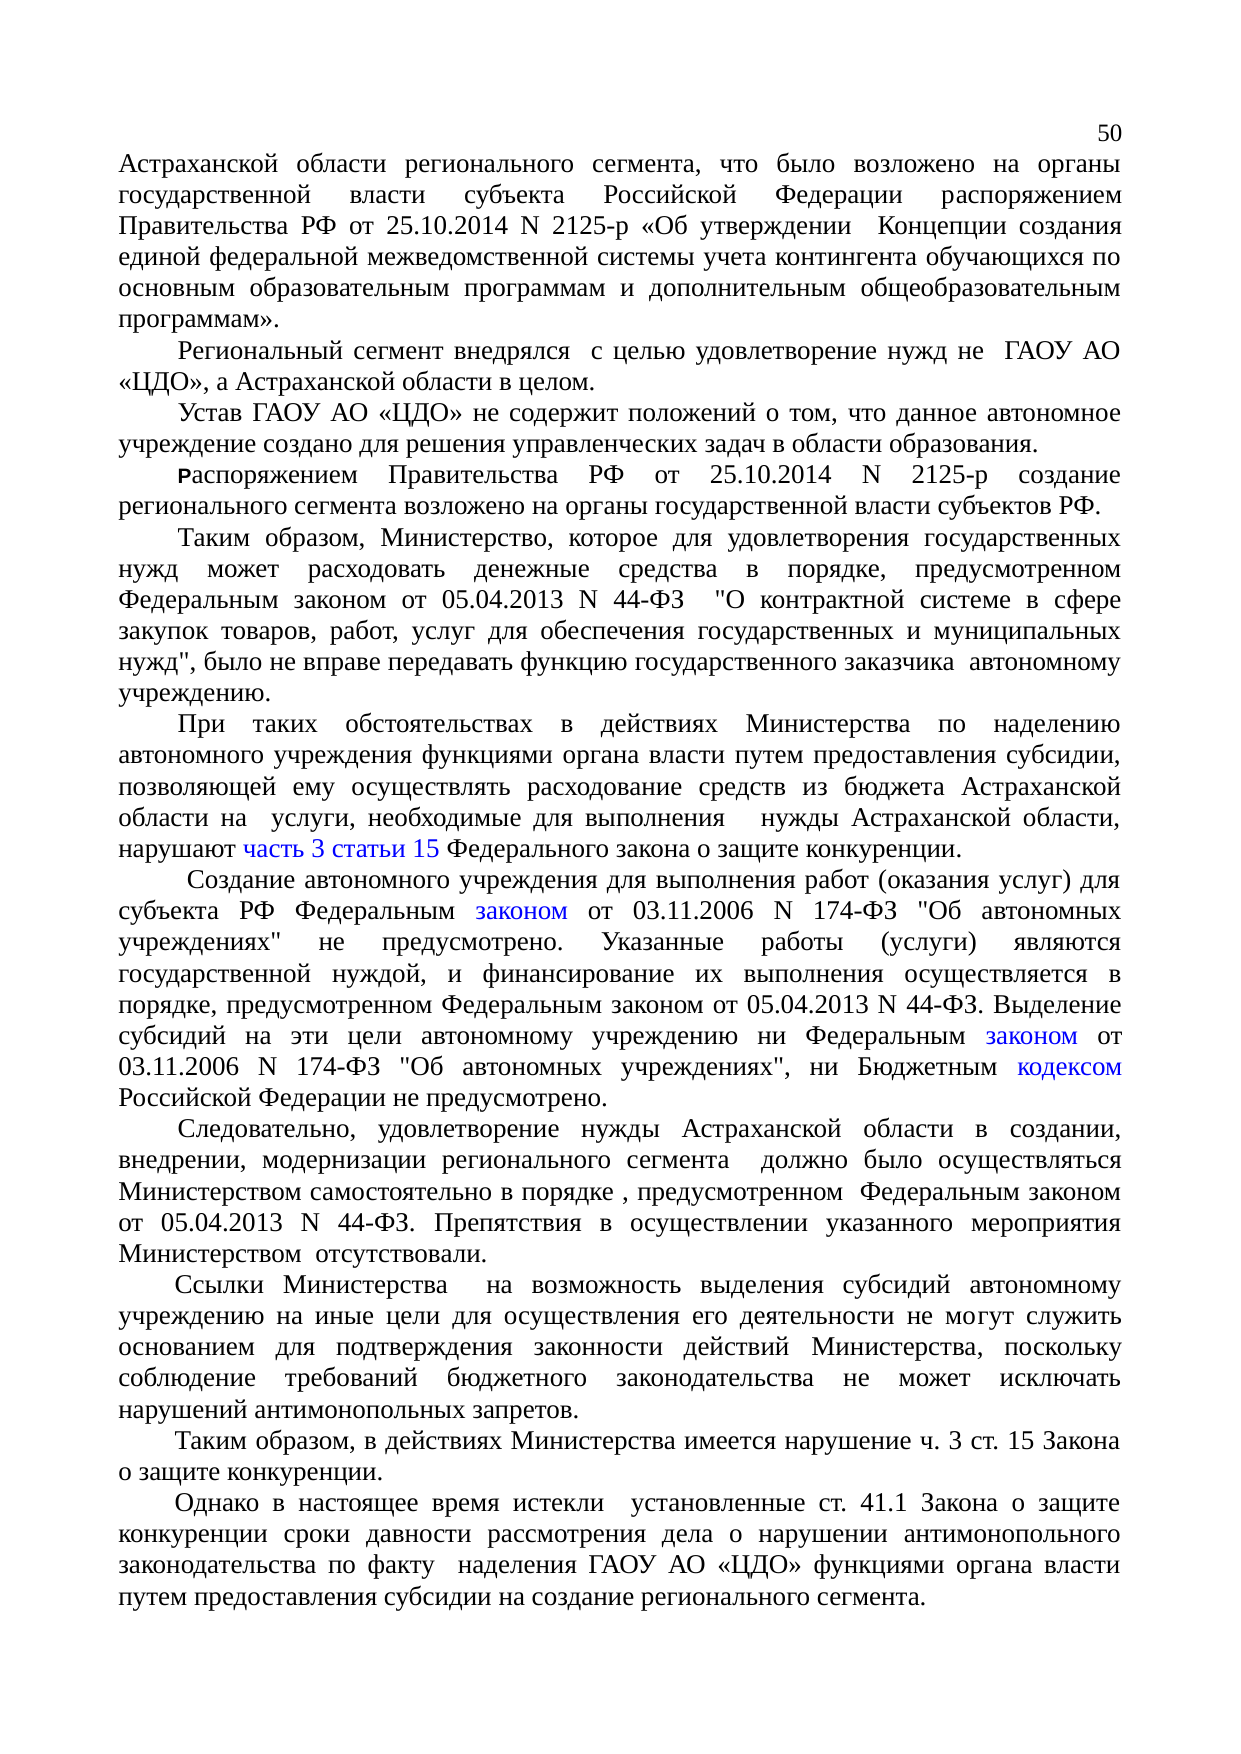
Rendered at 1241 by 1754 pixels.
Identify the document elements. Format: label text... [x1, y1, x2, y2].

text Ссылки Министерства на возможность выделения субсидий автономному учреждению на иные цели для осуществления его деятельности не могут служить основанием для подтверждения законности действий Министерства, поскольку соблюдение требований бюджетного законодательства не может исключать нарушений антимонопольных запретов. [118, 1268, 1122, 1424]
text Устав ГАОУ АО «ЦДО» не содержит положений о том, что данное автономное учреждение создано для решения управленческих задач в области образования. [118, 396, 1122, 458]
text Распоряжением Правительства РФ от 25.10.2014 N 2125-р создание регионального сегмента возложено на органы государственной власти субъектов РФ. [118, 458, 1122, 521]
text При таких обстоятельствах в действиях Министерства по наделению автономного учреждения функциями органа власти путем предоставления субсидии, позволяющей ему осуществлять расходование средств из бюджета Астраханской области на услуги, необходимые для выполнения нужды Астраханской области, нарушают часть 3 статьи 15 Федерального закона о защите конкуренции. [118, 707, 1122, 863]
text Создание автономного учреждения для выполнения работ (оказания услуг) для субъекта РФ Федеральным законом от 03.11.2006 N 174-ФЗ "Об автономных учреждениях" не предусмотрено. Указанные работы (услуги) являются государственной нуждой, и финансирование их выполнения осуществляется в порядке, предусмотренном Федеральным законом от 05.04.2013 N 44-ФЗ. Выделение субсидий на эти цели автономному учреждению ни Федеральным законом от 03.11.2006 N 174-ФЗ "Об автономных учреждениях", ни Бюджетным кодексом Российской Федерации не предусмотрено. [118, 863, 1122, 1112]
text Таким образом, Министерство, которое для удовлетворения государственных нужд может расходовать денежные средства в порядке, предусмотренном Федеральным законом от 05.04.2013 N 44-ФЗ "О контрактной системе в сфере закупок товаров, работ, услуг для обеспечения государственных и муниципальных нужд", было не вправе передавать функцию государственного заказчика автономному учреждению. [118, 521, 1122, 707]
text Следовательно, удовлетворение нужды Астраханской области в создании, внедрении, модернизации регионального сегмента должно было осуществляться Министерством самостоятельно в порядке , предусмотренном Федеральным законом от 05.04.2013 N 44-ФЗ. Препятствия в осуществлении указанного мероприятия Министерством отсутствовали. [118, 1112, 1122, 1268]
text Региональный сегмент внедрялся с целью удовлетворение нужд не ГАОУ АО «ЦДО», а Астраханской области в целом. [118, 334, 1122, 396]
text Однако в настоящее время истекли установленные ст. 41.1 Закона о защите конкуренции сроки давности рассмотрения дела о нарушении антимонопольного законодательства по факту наделения ГАОУ АО «ЦДО» функциями органа власти путем предоставления субсидии на создание регионального сегмента. [118, 1486, 1122, 1611]
text Астраханской области регионального сегмента, что было возложено на органы государственной власти субъекта Российской Федерации распоряжением Правительства РФ от 25.10.2014 N 2125-р «Об утверждении Концепции создания единой федеральной межведомственной системы учета контингента обучающихся по основным образовательным программам и дополнительным общеобразовательным программам». [118, 147, 1122, 334]
text Таким образом, в действиях Министерства имеется нарушение ч. 3 ст. 15 Закона о защите конкуренции. [118, 1424, 1122, 1486]
